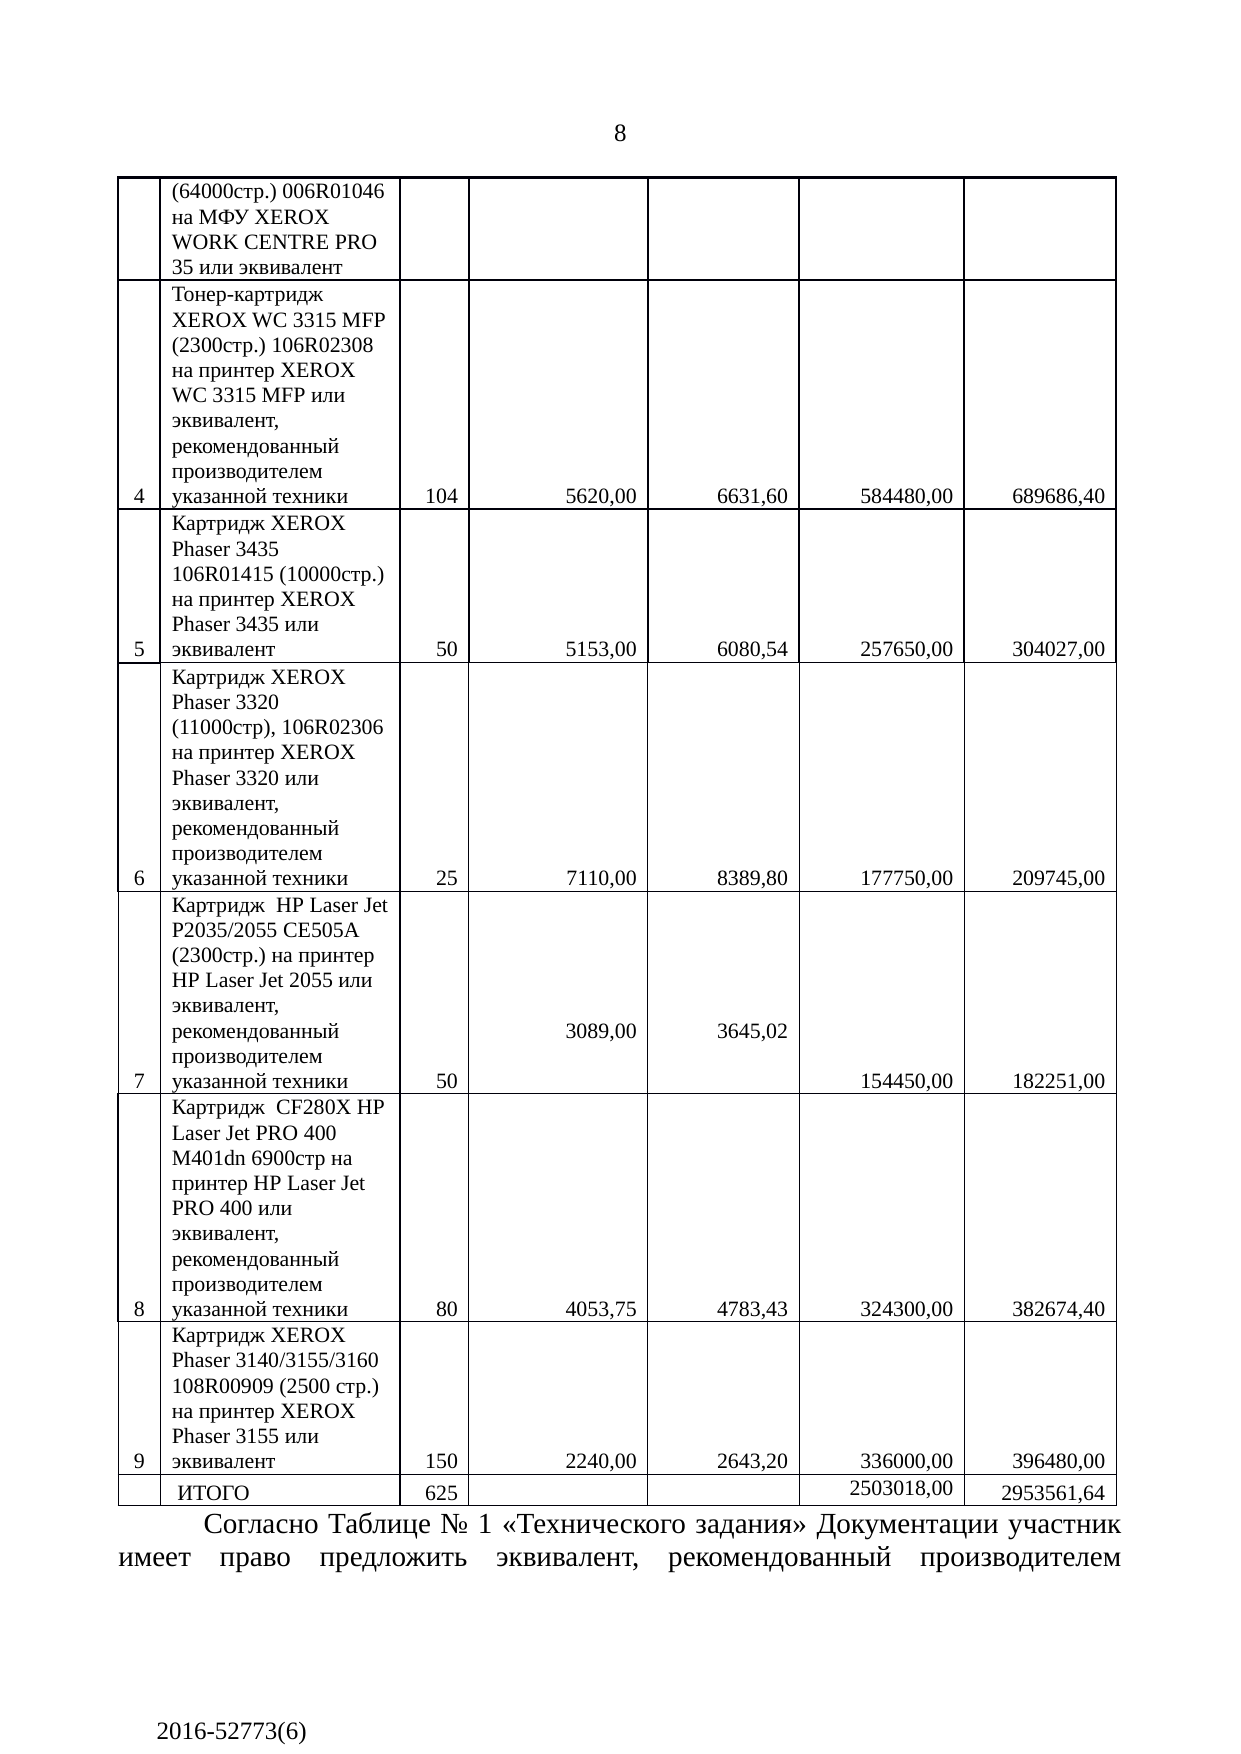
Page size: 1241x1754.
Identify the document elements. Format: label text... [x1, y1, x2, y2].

table_cell 9 [119, 1322, 160, 1473]
table_cell 50 [401, 892, 468, 1093]
table_cell Картридж XEROX Phaser 3140/3155/3160 108R00909 (2500 стр.) на принтер XEROX Phaser 3155 или эквивалент [161, 1322, 399, 1473]
table_cell 336000,00 [800, 1322, 964, 1473]
table_cell 182251,00 [965, 892, 1116, 1093]
table_cell 6631,60 [649, 281, 798, 508]
table_cell 324300,00 [800, 1094, 964, 1321]
table_cell 6080,54 [649, 510, 798, 662]
table_cell 25 [401, 663, 468, 891]
table_cell Картридж HP Laser Jet P2035/2055 CE505A (2300стр.) на принтер HP Laser Jet 2055 или эквивалент, рекомендованный производителем указанной техники [161, 892, 399, 1093]
table_cell 584480,00 [800, 281, 963, 508]
text Согласно Таблице № 1 «Технического задания» Документации участник имеет право предложить эквивалент, рекомендованный производителем [118, 1506, 1122, 1573]
table_cell 4 [119, 281, 159, 508]
table_cell ИТОГО [161, 1475, 399, 1505]
table_cell [119, 179, 159, 279]
table_cell [965, 179, 1115, 279]
table_cell 2643,20 [648, 1322, 799, 1473]
table_cell 5620,00 [470, 281, 647, 508]
table_cell 689686,40 [965, 281, 1115, 508]
table_cell 8389,80 [648, 663, 799, 891]
table_cell 177750,00 [800, 663, 964, 891]
table_cell 104 [401, 281, 468, 508]
table_cell [648, 1475, 799, 1505]
table_cell 209745,00 [965, 663, 1116, 891]
table_cell 396480,00 [965, 1322, 1116, 1473]
table_cell 8 [119, 1094, 160, 1321]
table_cell 2503018,00 [800, 1475, 964, 1505]
table_cell [649, 179, 798, 279]
table_cell 5153,00 [470, 510, 647, 662]
table_cell 304027,00 [965, 510, 1115, 662]
table_cell 3645,02 [648, 892, 799, 1093]
table_cell Картридж XEROX Phaser 3320 (11000стр), 106R02306 на принтер XEROX Phaser 3320 или эквивалент, рекомендованный производителем указанной техники [161, 663, 399, 891]
table_cell [470, 179, 647, 279]
table_cell 5 [119, 510, 159, 662]
table_cell Картридж XEROX Phaser 3435 106R01415 (10000стр.) на принтер XEROX Phaser 3435 или эквивалент [161, 510, 399, 662]
table_cell 625 [401, 1475, 468, 1505]
table_cell 154450,00 [800, 892, 964, 1093]
table_cell Картридж СF280Х НР Laser Jet PRO 400 M401dn 6900стр на принтер НР Laser Jet PRO 400 или эквивалент, рекомендованный производителем указанной техники [161, 1094, 399, 1321]
table_cell [119, 1475, 160, 1505]
table_cell [469, 1475, 647, 1505]
table_cell 3089,00 [469, 892, 647, 1093]
table_cell 80 [401, 1094, 468, 1321]
table_cell 2953561,64 [965, 1475, 1116, 1505]
table_cell 2240,00 [469, 1322, 647, 1473]
table_cell 257650,00 [800, 510, 963, 662]
table_cell 6 [119, 664, 160, 891]
table_cell 4053,75 [469, 1094, 647, 1321]
table_cell (64000стр.) 006R01046 на МФУ XEROX WORK CENTRE PRO 35 или эквивалент [161, 179, 399, 279]
table_cell 50 [401, 510, 468, 662]
table_cell 4783,43 [648, 1094, 799, 1321]
table_cell [401, 179, 468, 279]
table_cell 7 [119, 892, 160, 1093]
table_cell [800, 179, 963, 279]
table_cell 7110,00 [469, 663, 647, 891]
table_cell Тонер-картридж XEROX WC 3315 MFP (2300стр.) 106R02308 на принтер XEROX WC 3315 MFP или эквивалент, рекомендованный производителем указанной техники [161, 281, 399, 508]
table_cell 382674,40 [965, 1094, 1116, 1321]
table_cell 150 [401, 1322, 468, 1473]
